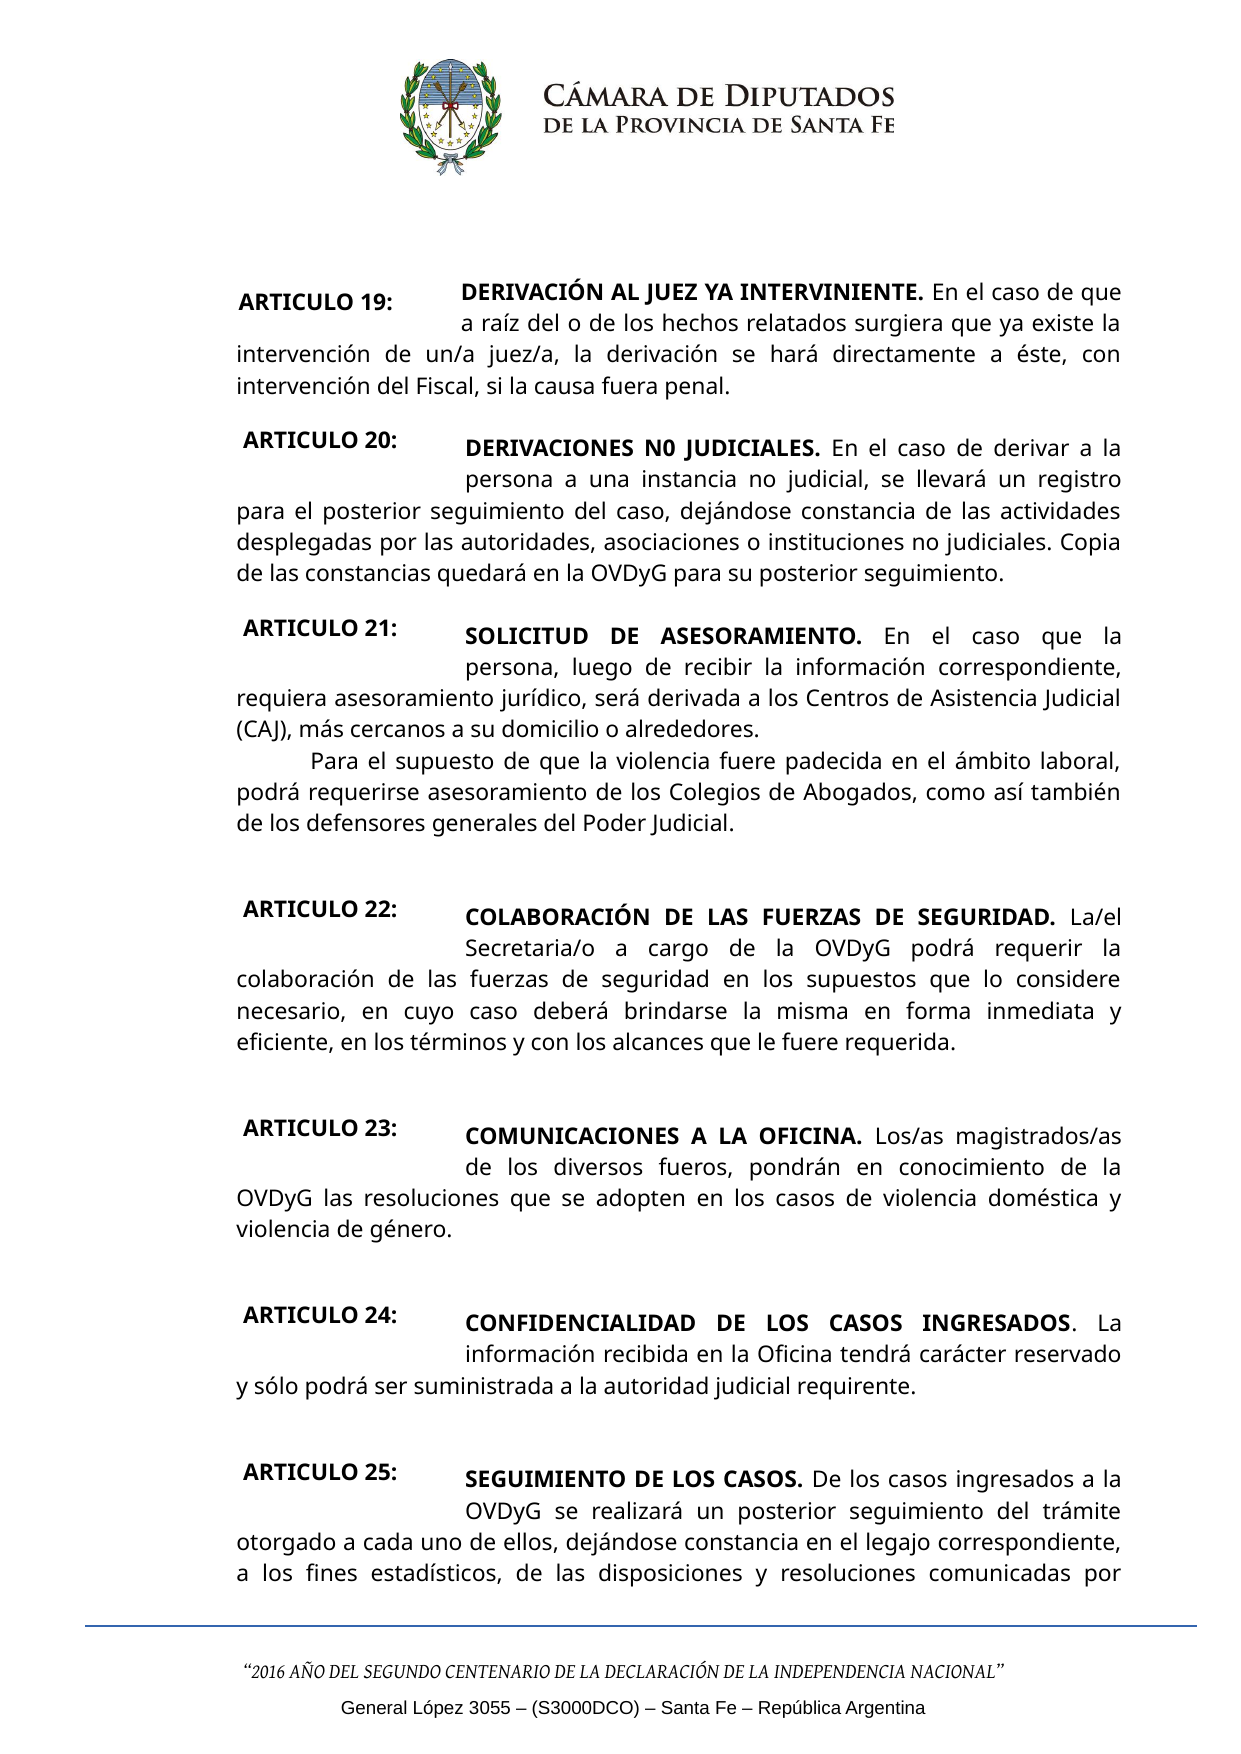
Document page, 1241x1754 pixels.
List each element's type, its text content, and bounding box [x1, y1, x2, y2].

text ARTICULO 20: [243, 424, 450, 456]
text DERIVACIONES N0 JUDICIALES. En el caso de derivar a la persona a una instancia no judicial, se llevará un registro para el posterior seguimiento del caso, dejándose constancia de las actividades desplegadas por las autoridades, asociaciones o instituciones no judiciales. Copia de las constancias quedará en la OVDyG para su posterior seguimiento. [236, 432, 1122, 588]
picture [400, 59, 894, 180]
text CONFIDENCIALIDAD DE LOS CASOS INGRESADOS. La información recibida en la Oficina tendrá carácter reservado y sólo podrá ser suministrada a la autoridad judicial requirente. [236, 1307, 1122, 1401]
text SEGUIMIENTO DE LOS CASOS. De los casos ingresados a la OVDyG se realizará un posterior seguimiento del trámite otorgado a cada uno de ellos, dejándose constancia en el legajo correspondiente, a los ﬁnes estadísticos, de las disposiciones y resoluciones comunicadas por [236, 1463, 1122, 1588]
text Para el supuesto de que la violencia fuere padecida en el ámbito laboral, podrá requerirse asesoramiento de los Colegios de Abogados, como así también de los defensores generales del Poder Judicial. [236, 745, 1122, 838]
text ARTICULO 21: [243, 612, 450, 643]
text COLABORACIÓN DE LAS FUERZAS DE SEGURIDAD. La/el Secretaria/o a cargo de la OVDyG podrá requerir la colaboración de las fuerzas de seguridad en los supuestos que lo considere necesario, en cuyo caso deberá brindarse la misma en forma inmediata y eﬁciente, en los términos y con los alcances que le fuere requerida. [236, 901, 1122, 1057]
text SOLICITUD DE ASESORAMIENTO. En el caso que la persona, luego de recibir la información correspondiente, requiera asesoramiento jurídico, será derivada a los Centros de Asistencia Judicial (CAJ), más cercanos a su domicilio o alrededores. [236, 620, 1122, 745]
text DERIVACIÓN AL JUEZ YA INTERVINIENTE. En el caso de que a raíz del o de los hechos relatados surgiera que ya existe la intervención de un/a juez/a, la derivación se hará directamente a éste, con intervención del Fiscal, si la causa fuera penal. [236, 276, 1122, 401]
text ARTICULO 19: [238, 286, 446, 317]
text COMUNICACIONES A LA OFICINA. Los/as magistrados/as de los diversos fueros, pondrán en conocimiento de la OVDyG las resoluciones que se adopten en los casos de violencia doméstica y violencia de género. [236, 1120, 1122, 1245]
text ARTICULO 22: [243, 893, 450, 924]
text ARTICULO 25: [243, 1456, 450, 1487]
text ARTICULO 24: [243, 1299, 450, 1331]
text ARTICULO 23: [243, 1112, 450, 1143]
